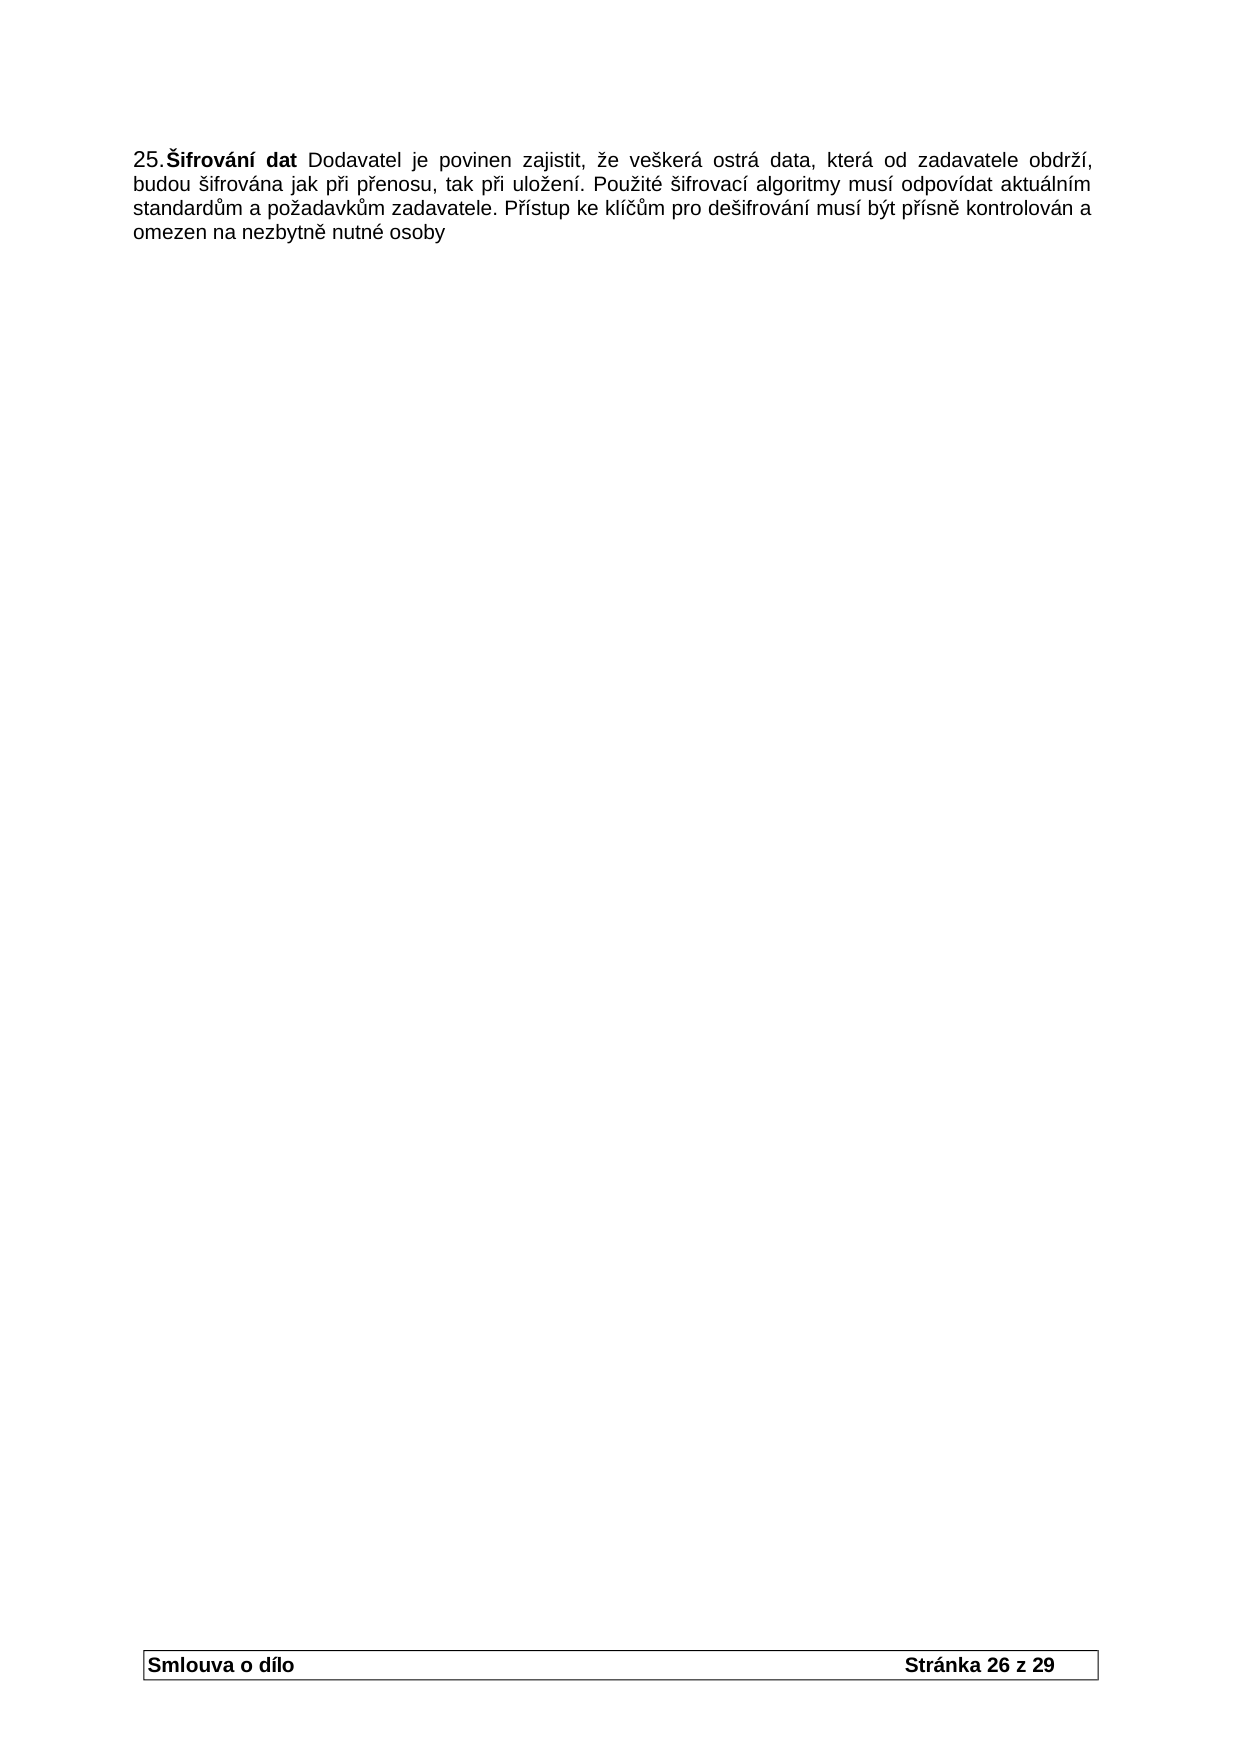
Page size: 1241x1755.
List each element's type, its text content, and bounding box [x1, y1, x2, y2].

list Šifrování dat Dodavatel je povinen zajistit, že veškerá ostrá data, která od zadavatele obdrží, budou šifrována jak při přenosu, tak při uložení. Použité šifrovací algoritmy musí odpovídat aktuálním standardům a požadavkům zadavatele. Přístup ke klíčům pro dešifrování musí být přísně kontrolován a omezen na nezbytně nutné osoby [133, 146, 1093, 244]
